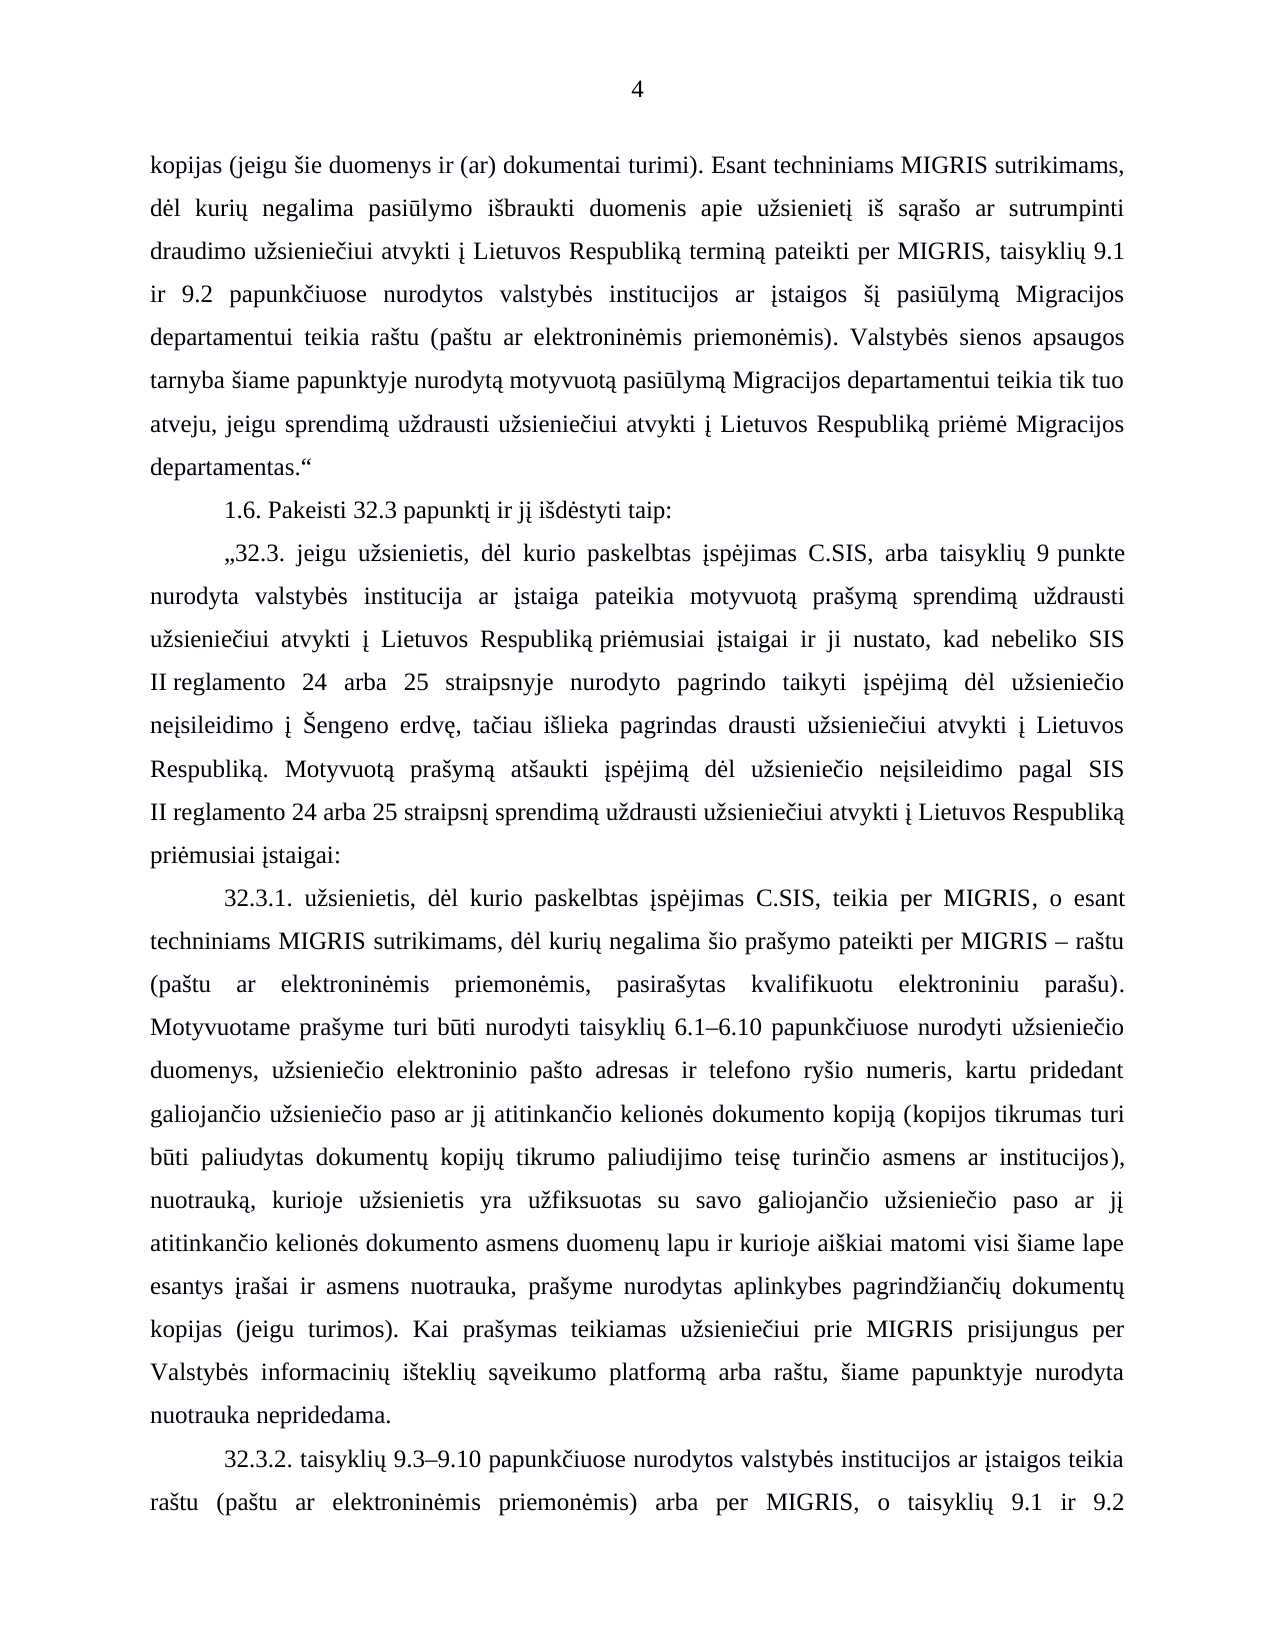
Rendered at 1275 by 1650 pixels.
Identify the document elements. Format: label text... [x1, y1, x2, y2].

text „32.3. jeigu užsienietis, dėl kurio paskelbtas įspėjimas C.SIS, arba taisyklių 9 punkte nurodyta valstybės institucija ar įstaiga pateikia motyvuotą prašymą sprendimą uždrausti užsieniečiui atvykti į Lietuvos Respubliką priėmusiai įstaigai ir ji nustato, kad nebeliko SIS II reglamento 24 arba 25 straipsnyje nurodyto pagrindo taikyti įspėjimą dėl užsieniečio neįsileidimo į Šengeno erdvę, tačiau išlieka pagrindas drausti užsieniečiui atvykti į Lietuvos Respubliką. Motyvuotą prašymą atšaukti įspėjimą dėl užsieniečio neįsileidimo pagal SIS II reglamento 24 arba 25 straipsnį sprendimą uždrausti užsieniečiui atvykti į Lietuvos Respubliką priėmusiai įstaigai: [150, 538, 1125, 869]
text 32.3.2. taisyklių 9.3–9.10 papunkčiuose nurodytos valstybės institucijos ar įstaigos teikia raštu (paštu ar elektroninėmis priemonėmis) arba per MIGRIS, o taisyklių 9.1 ir 9.2 [150, 1444, 1125, 1516]
text 32.3.1. užsienietis, dėl kurio paskelbtas įspėjimas C.SIS, teikia per MIGRIS, o esant techniniams MIGRIS sutrikimams, dėl kurių negalima šio prašymo pateikti per MIGRIS – raštu (paštu ar elektroninėmis priemonėmis, pasirašytas kvalifikuotu elektroniniu parašu). Motyvuotame prašyme turi būti nurodyti taisyklių 6.1–6.10 papunkčiuose nurodyti užsieniečio duomenys, užsieniečio elektroninio pašto adresas ir telefono ryšio numeris, kartu pridedant galiojančio užsieniečio paso ar jį atitinkančio kelionės dokumento kopiją (kopijos tikrumas turi būti paliudytas dokumentų kopijų tikrumo paliudijimo teisę turinčio asmens ar institucijos), nuotrauką, kurioje užsienietis yra užfiksuotas su savo galiojančio užsieniečio paso ar jį atitinkančio kelionės dokumento asmens duomenų lapu ir kurioje aiškiai matomi visi šiame lape esantys įrašai ir asmens nuotrauka, prašyme nurodytas aplinkybes pagrindžiančių dokumentų kopijas (jeigu turimos). Kai prašymas teikiamas užsieniečiui prie MIGRIS prisijungus per Valstybės informacinių išteklių sąveikumo platformą arba raštu, šiame papunktyje nurodyta nuotrauka nepridedama. [150, 883, 1125, 1429]
text kopijas (jeigu šie duomenys ir (ar) dokumentai turimi). Esant techniniams MIGRIS sutrikimams, dėl kurių negalima pasiūlymo išbraukti duomenis apie užsienietį iš sąrašo ar sutrumpinti draudimo užsieniečiui atvykti į Lietuvos Respubliką terminą pateikti per MIGRIS, taisyklių 9.1 ir 9.2 papunkčiuose nurodytos valstybės institucijos ar įstaigos šį pasiūlymą Migracijos departamentui teikia raštu (paštu ar elektroninėmis priemonėmis). Valstybės sienos apsaugos tarnyba šiame papunktyje nurodytą motyvuotą pasiūlymą Migracijos departamentui teikia tik tuo atveju, jeigu sprendimą uždrausti užsieniečiui atvykti į Lietuvos Respubliką priėmė Migracijos departamentas.“ [150, 150, 1125, 481]
text 1.6. Pakeisti 32.3 papunktį ir jį išdėstyti taip: [150, 495, 1125, 524]
